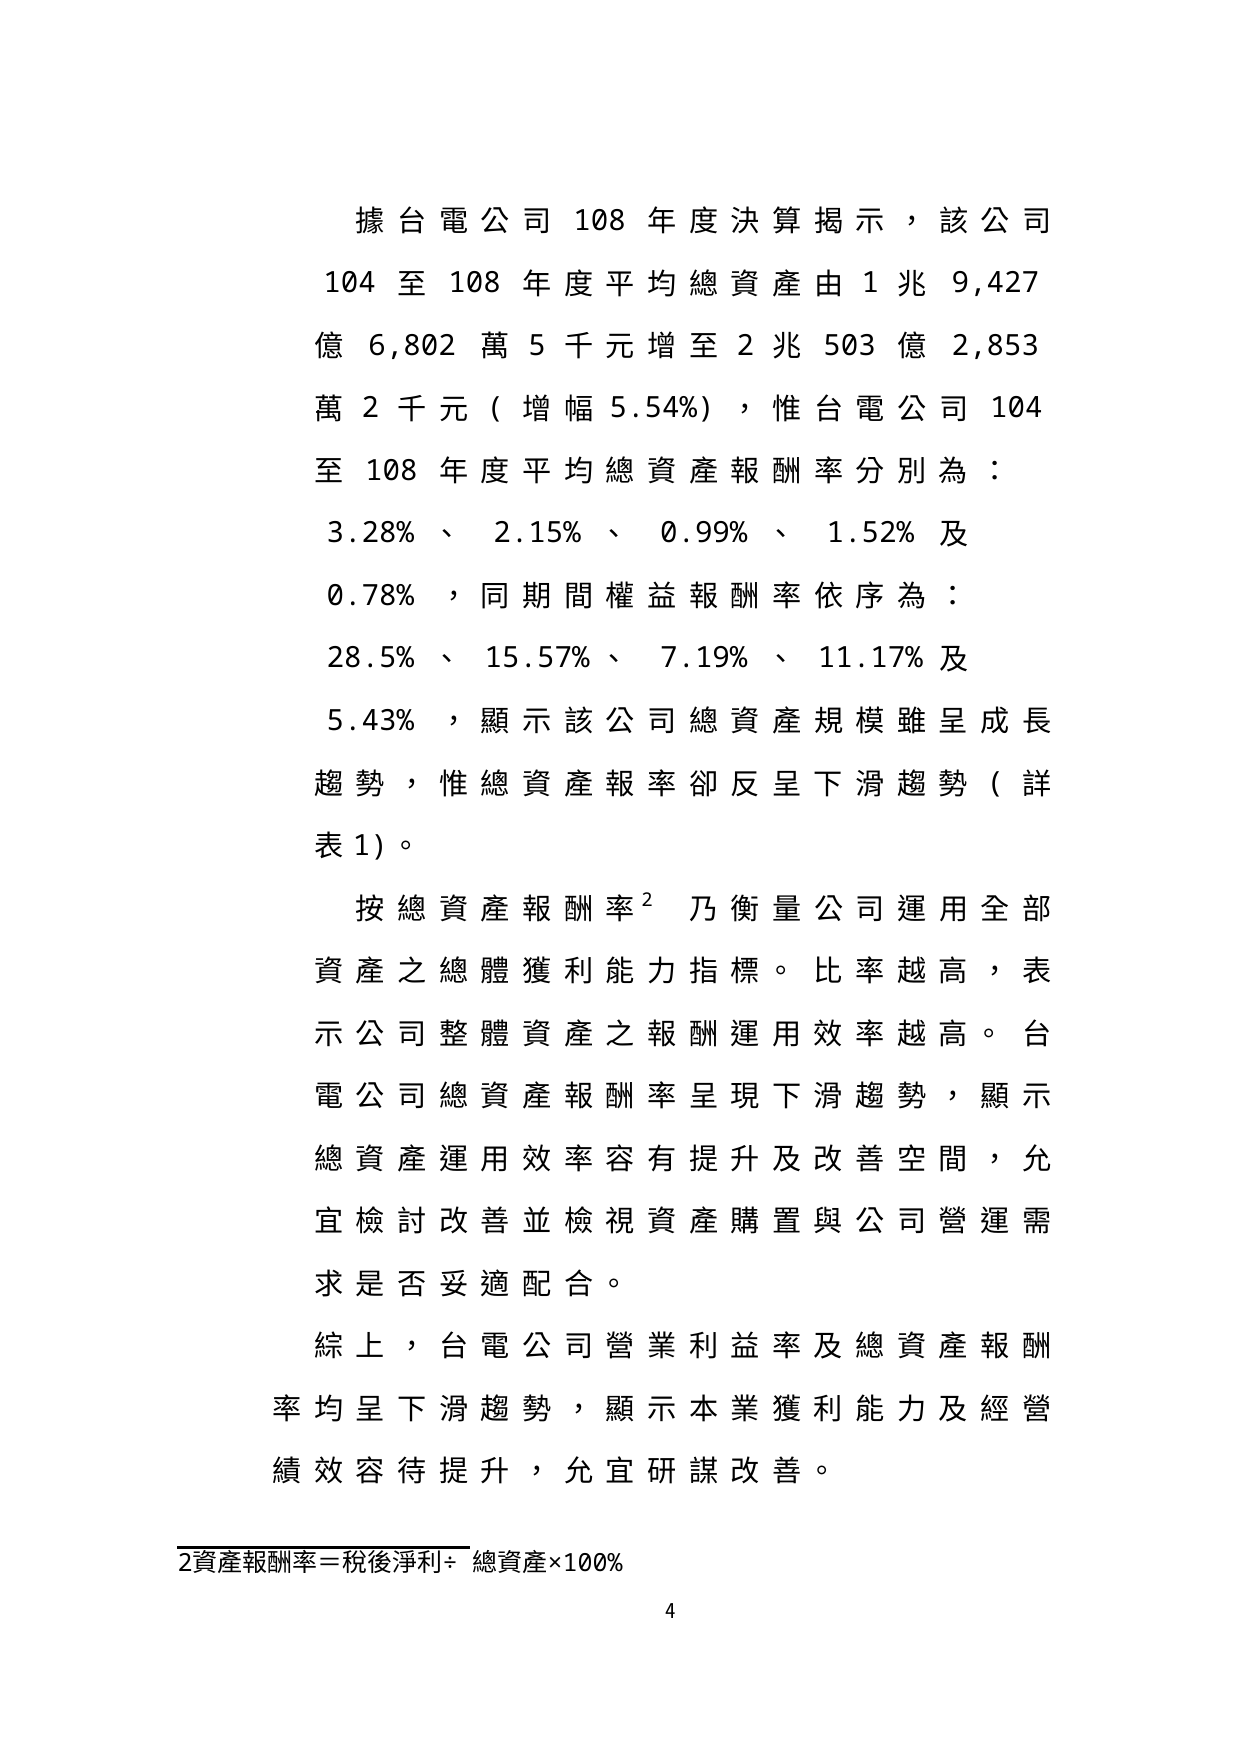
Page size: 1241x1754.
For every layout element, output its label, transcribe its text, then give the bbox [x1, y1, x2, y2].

text 綜上，台電公司營業利益率及總資產報酬率均呈下滑趨勢，顯示本業獲利能力及經營績效容待提升，允宜研謀改善。 [242, 1302, 1058, 1490]
text 按總資產報酬率乃衡量公司運用全部資產之總體獲利能力指標。比率越高，表示公司整體資產之報酬運用效率越高。台電公司總資產報酬率呈現下滑趨勢，顯示總資產運用效率容有提升及改善空間，允宜檢討改善並檢視資產購置與公司營運需求是否妥適配合。 [271, 865, 1058, 1302]
text 據台電公司108年度決算揭示，該公司104至108年度平均總資產由1兆9,427億6,802萬5千元增至2兆503億2,853萬2千元(增幅5.54%)，惟台電公司104至108年度平均總資產報酬率分別為：3.28%、2.15%、0.99%、1.52%及0.78%，同期間權益報酬率依序為：28.5%、15.57%、7.19%、11.17%及5.43%，顯示該公司總資產規模雖呈成長趨勢，惟總資產報率卻反呈下滑趨勢(詳表1)。 [271, 177, 1058, 865]
text 資產報酬率＝稅後淨利÷ 總資產×100% [177, 1548, 1063, 1577]
